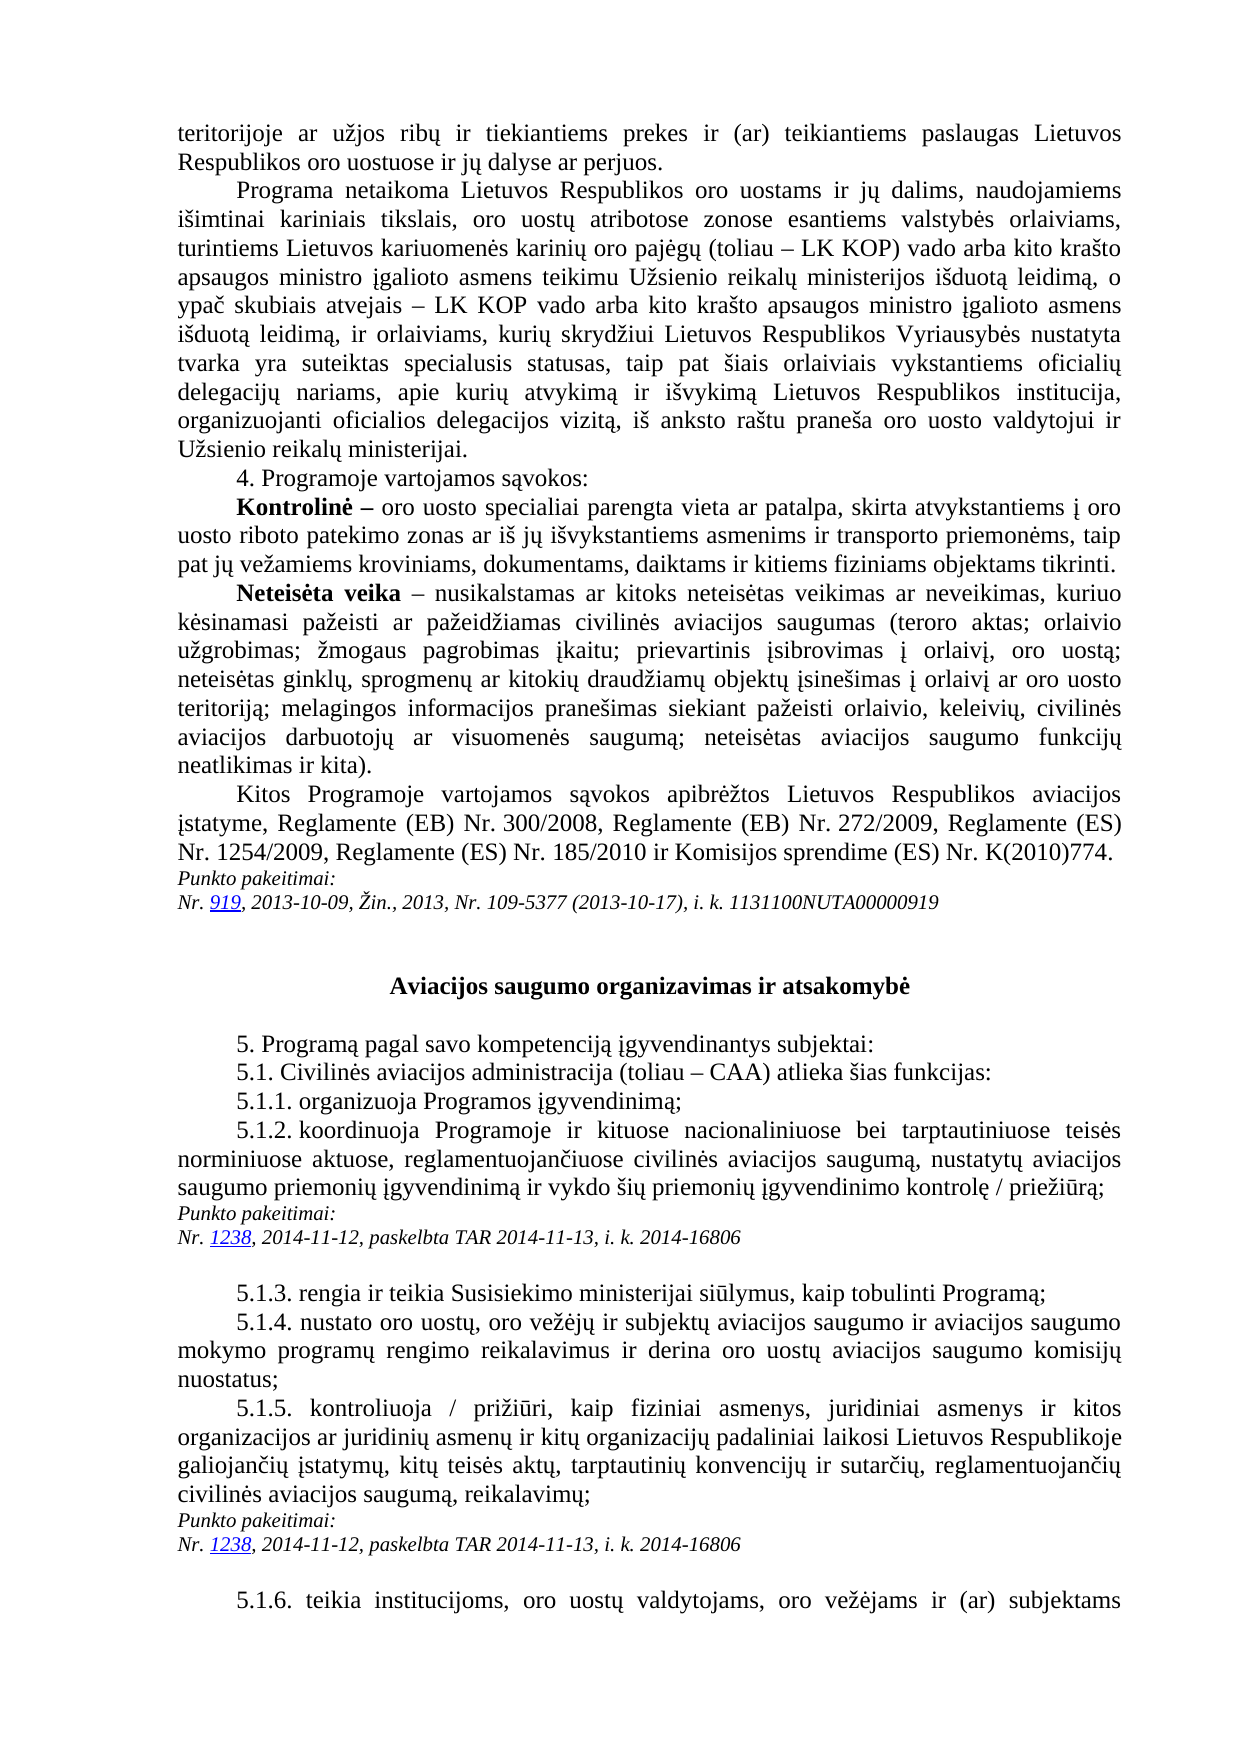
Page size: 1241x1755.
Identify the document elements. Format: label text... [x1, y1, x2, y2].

text Programa netaikoma Lietuvos Respublikos oro uostams ir jų dalims, naudojamiems išimtinai kariniais tikslais, oro uostų atribotose zonose esantiems valstybės orlaiviams, turintiems Lietuvos kariuomenės karinių oro pajėgų (toliau – LK KOP) vado arba kito krašto apsaugos ministro įgalioto asmens teikimu Užsienio reikalų ministerijos išduotą leidimą, o ypač skubiais atvejais – LK KOP vado arba kito krašto apsaugos ministro įgalioto asmens išduotą leidimą, ir orlaiviams, kurių skrydžiui Lietuvos Respublikos Vyriausybės nustatyta tvarka yra suteiktas specialusis statusas, taip pat šiais orlaiviais vykstantiems oficialių delegacijų nariams, apie kurių atvykimą ir išvykimą Lietuvos Respublikos institucija, organizuojanti oficialios delegacijos vizitą, iš anksto raštu praneša oro uosto valdytojui ir Užsienio reikalų ministerijai. [177, 176, 1122, 463]
text 5. Programą pagal savo kompetenciją įgyvendinantys subjektai: [177, 1029, 1122, 1057]
text 5.1.1. organizuoja Programos įgyvendinimą; [177, 1086, 1122, 1115]
text Nr. 919, 2013-10-09, Žin., 2013, Nr. 109-5377 (2013-10-17), i. k. 1131100NUTA00000919 [177, 890, 1122, 914]
text 5.1. Civilinės aviacijos administracija (toliau – CAA) atlieka šias funkcijas: [177, 1057, 1122, 1086]
text Neteisėta veika – nusikalstamas ar kitoks neteisėtas veikimas ar neveikimas, kuriuo kėsinamasi pažeisti ar pažeidžiamas civilinės aviacijos saugumas (teroro aktas; orlaivio užgrobimas; žmogaus pagrobimas įkaitu; prievartinis įsibrovimas į orlaivį, oro uostą; neteisėtas ginklų, sprogmenų ar kitokių draudžiamų objektų įsinešimas į orlaivį ar oro uosto teritoriją; melagingos informacijos pranešimas siekiant pažeisti orlaivio, keleivių, civilinės aviacijos darbuotojų ar visuomenės saugumą; neteisėtas aviacijos saugumo funkcijų neatlikimas ir kita). [177, 578, 1122, 779]
text Kitos Programoje vartojamos sąvokos apibrėžtos Lietuvos Respublikos aviacijos įstatyme, Reglamente (EB) Nr. 300/2008, Reglamente (EB) Nr. 272/2009, Reglamente (ES) Nr. 1254/2009, Reglamente (ES) Nr. 185/2010 ir Komisijos sprendime (ES) Nr. K(2010)774. [177, 779, 1122, 866]
text 5.1.2. koordinuoja Programoje ir kituose nacionaliniuose bei tarptautiniuose teisės norminiuose aktuose, reglamentuojančiuose civilinės aviacijos saugumą, nustatytų aviacijos saugumo priemonių įgyvendinimą ir vykdo šių priemonių įgyvendinimo kontrolę / priežiūrą; [177, 1115, 1122, 1201]
text 5.1.5. kontroliuoja / prižiūri, kaip fiziniai asmenys, juridiniai asmenys ir kitos organizacijos ar juridinių asmenų ir kitų organizacijų padaliniai laikosi Lietuvos Respublikoje galiojančių įstatymų, kitų teisės aktų, tarptautinių konvencijų ir sutarčių, reglamentuojančių civilinės aviacijos saugumą, reikalavimų; [177, 1393, 1122, 1508]
text Punkto pakeitimai: [177, 1201, 1122, 1225]
text 5.1.3. rengia ir teikia Susisiekimo ministerijai siūlymus, kaip tobulinti Programą; [177, 1278, 1122, 1307]
text Aviacijos saugumo organizavimas ir atsakomybė [177, 971, 1122, 1000]
text 4. Programoje vartojamos sąvokos: [177, 463, 1122, 492]
text 5.1.6. teikia institucijoms, oro uostų valdytojams, oro vežėjams ir (ar) subjektams [177, 1585, 1122, 1614]
text Kontrolinė – oro uosto specialiai parengta vieta ar patalpa, skirta atvykstantiems į oro uosto riboto patekimo zonas ar iš jų išvykstantiems asmenims ir transporto priemonėms, taip pat jų vežamiems kroviniams, dokumentams, daiktams ir kitiems fiziniams objektams tikrinti. [177, 492, 1122, 578]
text Punkto pakeitimai: [177, 1508, 1122, 1532]
text Nr. 1238, 2014-11-12, paskelbta TAR 2014-11-13, i. k. 2014-16806 [177, 1225, 1122, 1249]
text 5.1.4. nustato oro uostų, oro vežėjų ir subjektų aviacijos saugumo ir aviacijos saugumo mokymo programų rengimo reikalavimus ir derina oro uostų aviacijos saugumo komisijų nuostatus; [177, 1307, 1122, 1393]
text Nr. 1238, 2014-11-12, paskelbta TAR 2014-11-13, i. k. 2014-16806 [177, 1532, 1122, 1556]
text Punkto pakeitimai: [177, 866, 1122, 890]
text teritorijoje ar užjos ribų ir tiekiantiems prekes ir (ar) teikiantiems paslaugas Lietuvos Respublikos oro uostuose ir jų dalyse ar perjuos. [177, 118, 1122, 176]
